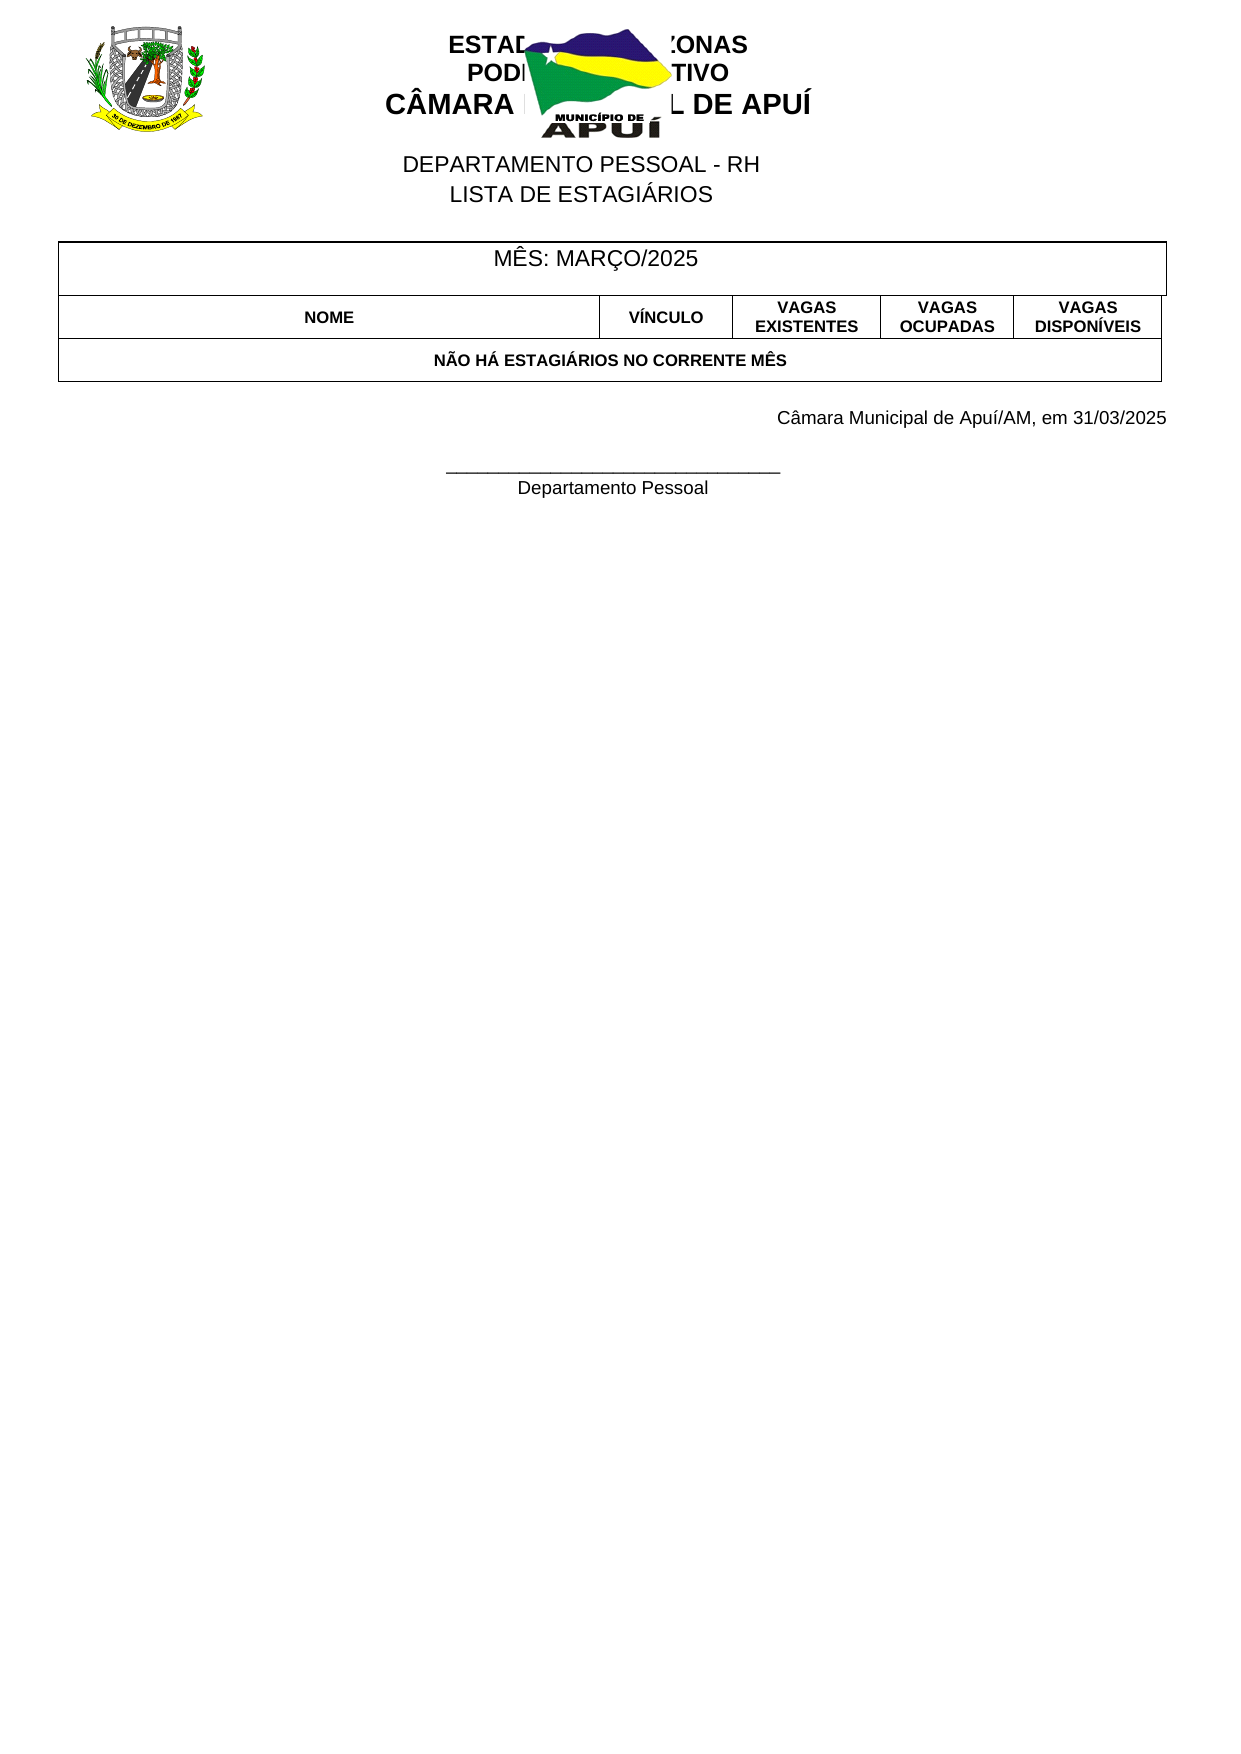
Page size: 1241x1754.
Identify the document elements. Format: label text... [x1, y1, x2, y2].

table_cell VÍNCULO [600, 296, 732, 338]
text Câmara Municipal de Apuí/AM, em 31/03/2025 [29, 382, 1167, 428]
table_cell [1162, 296, 1167, 338]
text ________________________________ [59, 452, 1167, 474]
text DEPARTAMENTO PESSOAL - RH [44, 151, 1118, 177]
table_cell VAGAS DISPONÍVEIS [1014, 296, 1161, 338]
text Departamento Pessoal [59, 477, 1167, 499]
table_cell NÃO HÁ ESTAGIÁRIOS NO CORRENTE MÊS [59, 339, 1161, 381]
table_cell NOME [59, 296, 599, 338]
table_cell VAGAS EXISTENTES [733, 296, 880, 338]
table_cell [1162, 338, 1167, 381]
table_cell VAGAS OCUPADAS [881, 296, 1013, 338]
table_header MÊS: MARÇO/2025 [59, 243, 1166, 295]
text LISTA DE ESTAGIÁRIOS [44, 181, 1118, 207]
